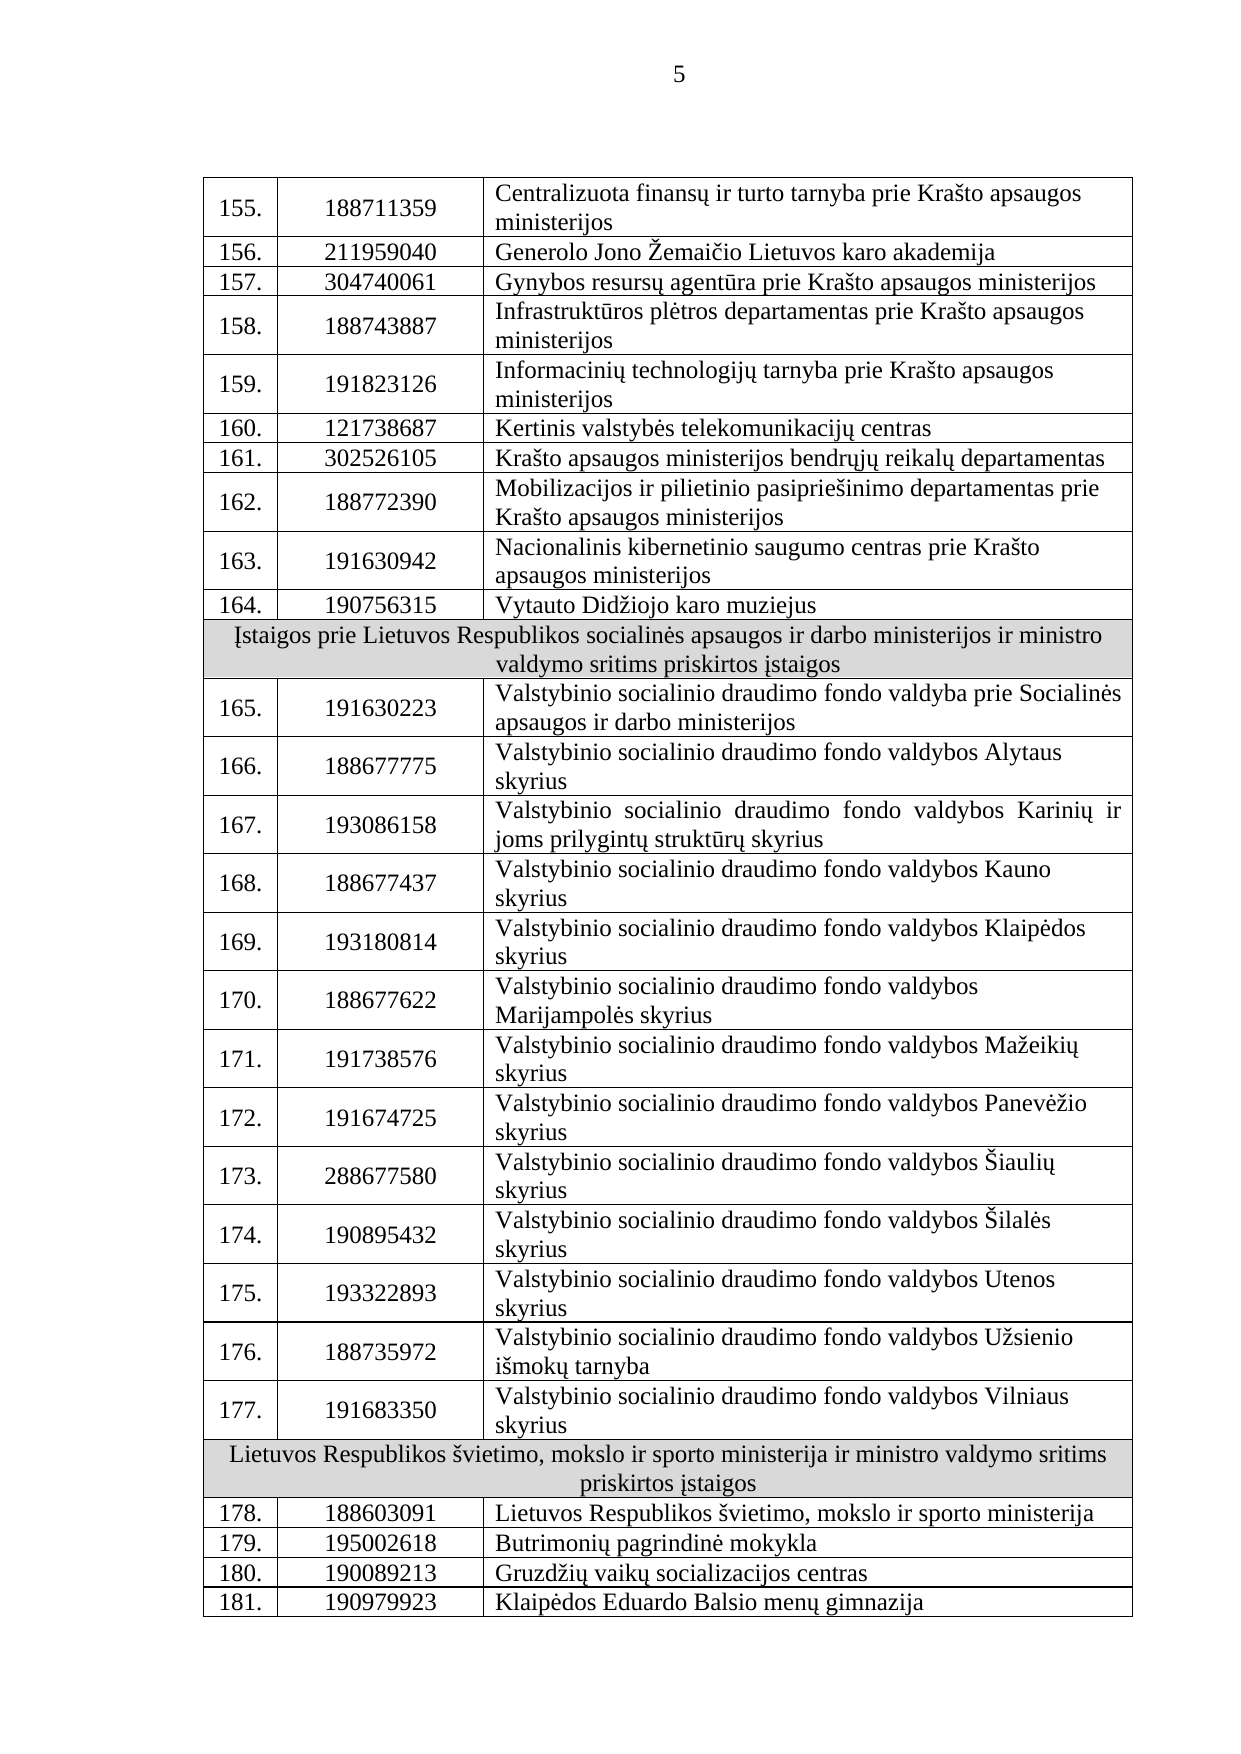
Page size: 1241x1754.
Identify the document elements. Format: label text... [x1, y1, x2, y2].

table_cell 191674725 [278, 1088, 483, 1146]
table_cell Lietuvos Respublikos švietimo, mokslo ir sporto ministerija [484, 1498, 1132, 1527]
table_cell 158. [204, 296, 277, 354]
table_cell 190895432 [278, 1205, 483, 1263]
table_cell 191630942 [278, 532, 483, 589]
table_cell 178. [204, 1498, 277, 1527]
table_cell 188743887 [278, 296, 483, 354]
table_cell Valstybinio socialinio draudimo fondo valdybos Utenos skyrius [484, 1264, 1132, 1321]
table_cell Generolo Jono Žemaičio Lietuvos karo akademija [484, 237, 1132, 266]
table_cell 174. [204, 1205, 277, 1263]
table_cell 181. [204, 1588, 277, 1616]
table_cell 168. [204, 854, 277, 912]
table_cell 188603091 [278, 1498, 483, 1527]
table_cell 191630223 [278, 679, 483, 736]
table_cell Infrastruktūros plėtros departamentas prie Krašto apsaugos ministerijos [484, 296, 1132, 354]
table_cell 211959040 [278, 237, 483, 266]
table_cell 190979923 [278, 1588, 483, 1616]
table_cell 188677437 [278, 854, 483, 912]
table_cell 191738576 [278, 1030, 483, 1087]
table_cell 157. [204, 267, 277, 295]
table_cell Butrimonių pagrindinė mokykla [484, 1528, 1132, 1557]
table_cell Valstybinio socialinio draudimo fondo valdybos Vilniaus skyrius [484, 1381, 1132, 1438]
table_cell Valstybinio socialinio draudimo fondo valdybos Kauno skyrius [484, 854, 1132, 912]
table_cell Gynybos resursų agentūra prie Krašto apsaugos ministerijos [484, 267, 1132, 295]
table_cell Valstybinio socialinio draudimo fondo valdybos Šilalės skyrius [484, 1205, 1132, 1263]
table_cell Valstybinio socialinio draudimo fondo valdybos Panevėžio skyrius [484, 1088, 1132, 1146]
table_cell 160. [204, 414, 277, 442]
table_cell 165. [204, 679, 277, 736]
table_cell Valstybinio socialinio draudimo fondo valdyba prie Socialinės apsaugos ir darbo ministerijos [484, 679, 1132, 736]
table_cell 121738687 [278, 414, 483, 442]
table_cell 191823126 [278, 355, 483, 412]
table_cell 171. [204, 1030, 277, 1087]
table_cell Valstybinio socialinio draudimo fondo valdybos Karinių ir joms prilygintų struktūrų skyrius [484, 796, 1132, 853]
table_cell Lietuvos Respublikos švietimo, mokslo ir sporto ministerija ir ministro valdymo sritims priskirtos įstaigos [204, 1440, 1132, 1497]
table_cell 188735972 [278, 1323, 483, 1380]
table_cell 191683350 [278, 1381, 483, 1438]
table_cell 161. [204, 443, 277, 472]
table_cell 175. [204, 1264, 277, 1321]
table_cell 166. [204, 737, 277, 794]
table_cell Klaipėdos Eduardo Balsio menų gimnazija [484, 1588, 1132, 1616]
table_cell 179. [204, 1528, 277, 1557]
table_cell Valstybinio socialinio draudimo fondo valdybos Alytaus skyrius [484, 737, 1132, 794]
table_cell Centralizuota finansų ir turto tarnyba prie Krašto apsaugos ministerijos [484, 178, 1132, 236]
table_cell 188677775 [278, 737, 483, 794]
table_cell 188772390 [278, 473, 483, 531]
table_cell Nacionalinis kibernetinio saugumo centras prie Krašto apsaugos ministerijos [484, 532, 1132, 589]
table_cell 164. [204, 590, 277, 619]
table_cell Kertinis valstybės telekomunikacijų centras [484, 414, 1132, 442]
table_cell 188677622 [278, 971, 483, 1029]
table_cell 156. [204, 237, 277, 266]
table_cell 172. [204, 1088, 277, 1146]
table_cell 193180814 [278, 913, 483, 970]
table_cell 169. [204, 913, 277, 970]
table_cell 195002618 [278, 1528, 483, 1557]
table_cell Gruzdžių vaikų socializacijos centras [484, 1558, 1132, 1586]
table_cell 288677580 [278, 1147, 483, 1204]
table_cell 163. [204, 532, 277, 589]
table_cell 190756315 [278, 590, 483, 619]
table_cell Valstybinio socialinio draudimo fondo valdybos Klaipėdos skyrius [484, 913, 1132, 970]
table_cell Vytauto Didžiojo karo muziejus [484, 590, 1132, 619]
table_cell 193322893 [278, 1264, 483, 1321]
table_cell 159. [204, 355, 277, 412]
table_cell Informacinių technologijų tarnyba prie Krašto apsaugos ministerijos [484, 355, 1132, 412]
table_cell Valstybinio socialinio draudimo fondo valdybos Mažeikių skyrius [484, 1030, 1132, 1087]
table_cell Mobilizacijos ir pilietinio pasipriešinimo departamentas prie Krašto apsaugos ministerijos [484, 473, 1132, 531]
table_cell 302526105 [278, 443, 483, 472]
table_cell Valstybinio socialinio draudimo fondo valdybos Šiaulių skyrius [484, 1147, 1132, 1204]
table_cell 173. [204, 1147, 277, 1204]
table_cell 188711359 [278, 178, 483, 236]
table_cell Krašto apsaugos ministerijos bendrųjų reikalų departamentas [484, 443, 1132, 472]
table_cell 170. [204, 971, 277, 1029]
table_cell 155. [204, 178, 277, 236]
table_cell 162. [204, 473, 277, 531]
table_cell Valstybinio socialinio draudimo fondo valdybos Marijampolės skyrius [484, 971, 1132, 1029]
table_cell 180. [204, 1558, 277, 1586]
table_cell 304740061 [278, 267, 483, 295]
table_cell Įstaigos prie Lietuvos Respublikos socialinės apsaugos ir darbo ministerijos ir ministro valdymo sritims priskirtos įstaigos [204, 620, 1132, 677]
table_cell Valstybinio socialinio draudimo fondo valdybos Užsienio išmokų tarnyba [484, 1323, 1132, 1380]
table_cell 193086158 [278, 796, 483, 853]
table_cell 190089213 [278, 1558, 483, 1586]
table_cell 167. [204, 796, 277, 853]
table_cell 176. [204, 1323, 277, 1380]
table_cell 177. [204, 1381, 277, 1438]
